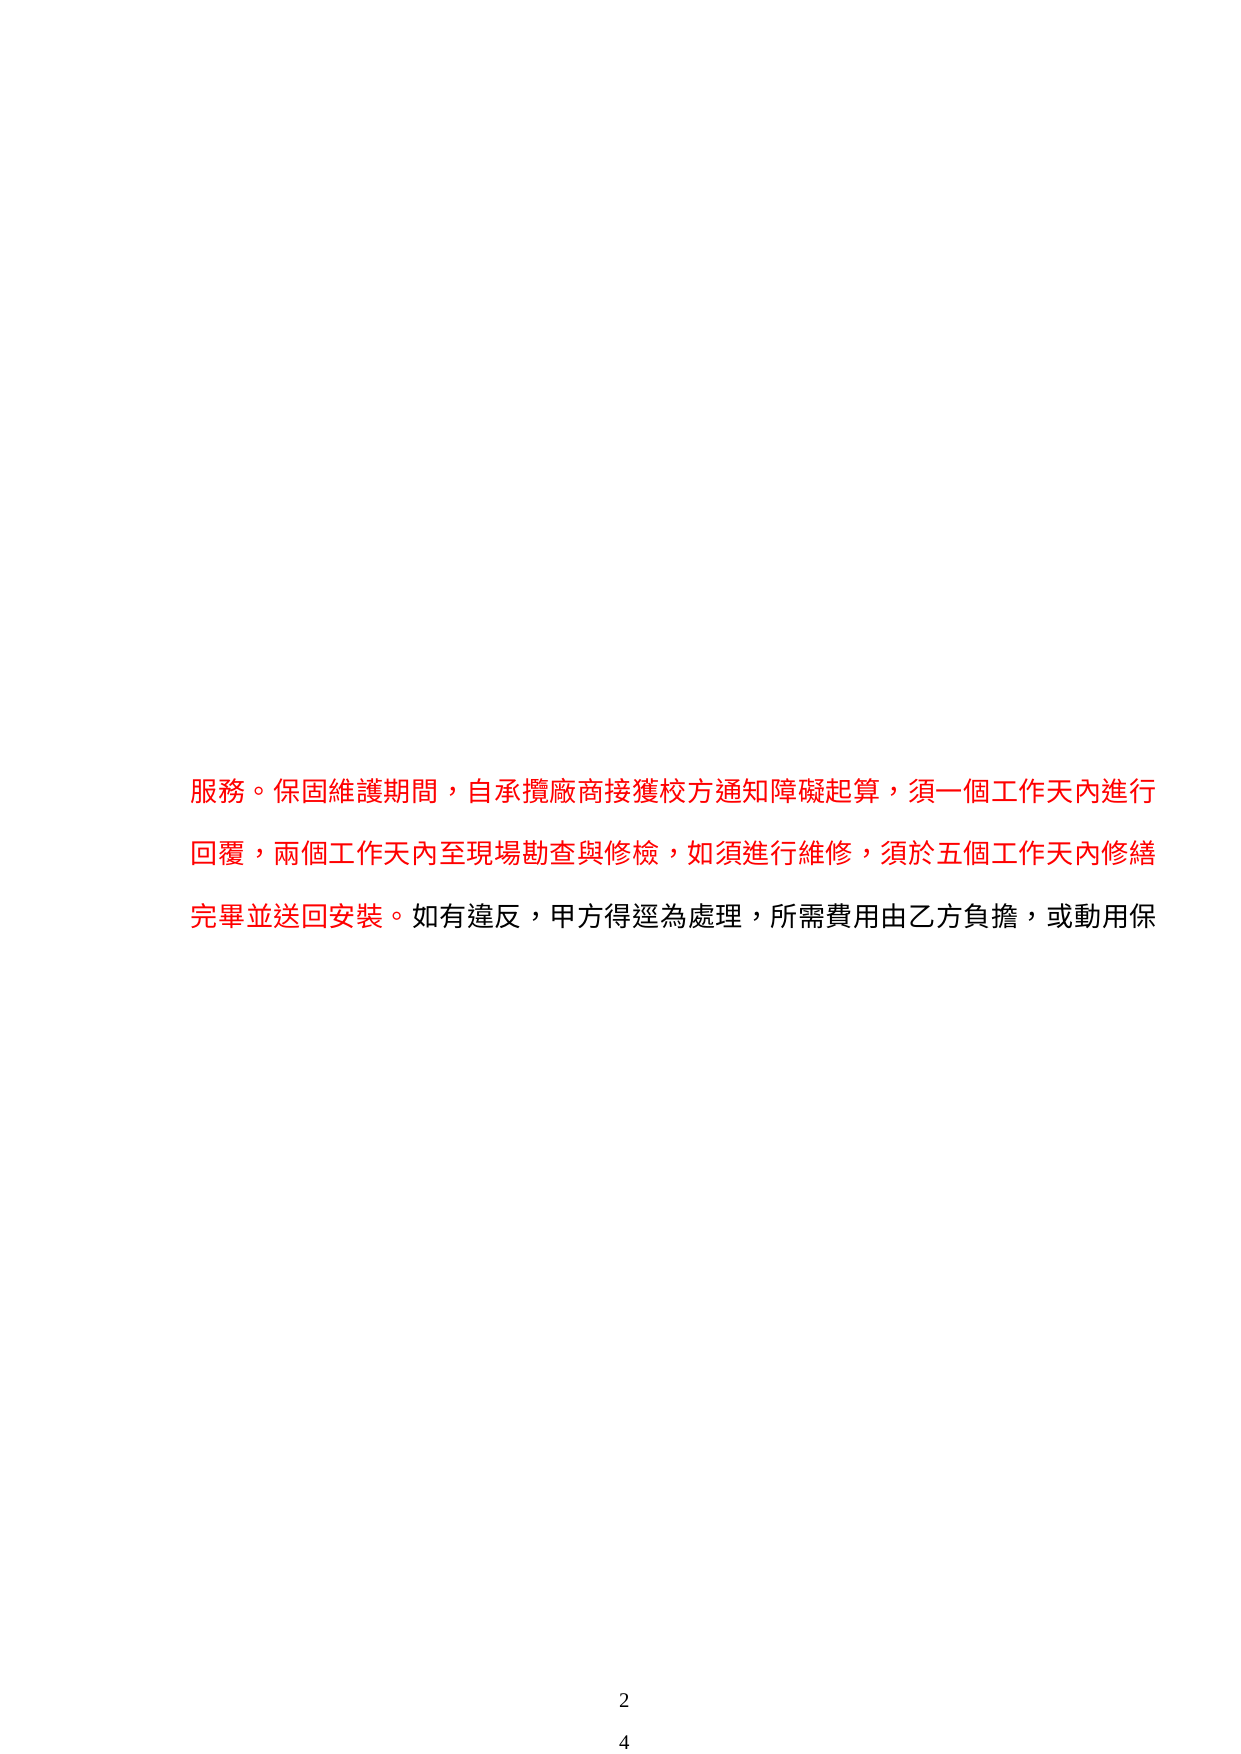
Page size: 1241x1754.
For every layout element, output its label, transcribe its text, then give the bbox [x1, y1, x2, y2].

list 服務。保固維護期間，自承攬廠商接獲校方通知障礙起算，須一個工作天內進行回覆，兩個工作天內至現場勘查與修檢，如須進行維修，須於五個工作天內修繕完畢並送回安裝。如有違反，甲方得逕為處理，所需費用由乙方負擔，或動用保 [134, 748, 1157, 935]
